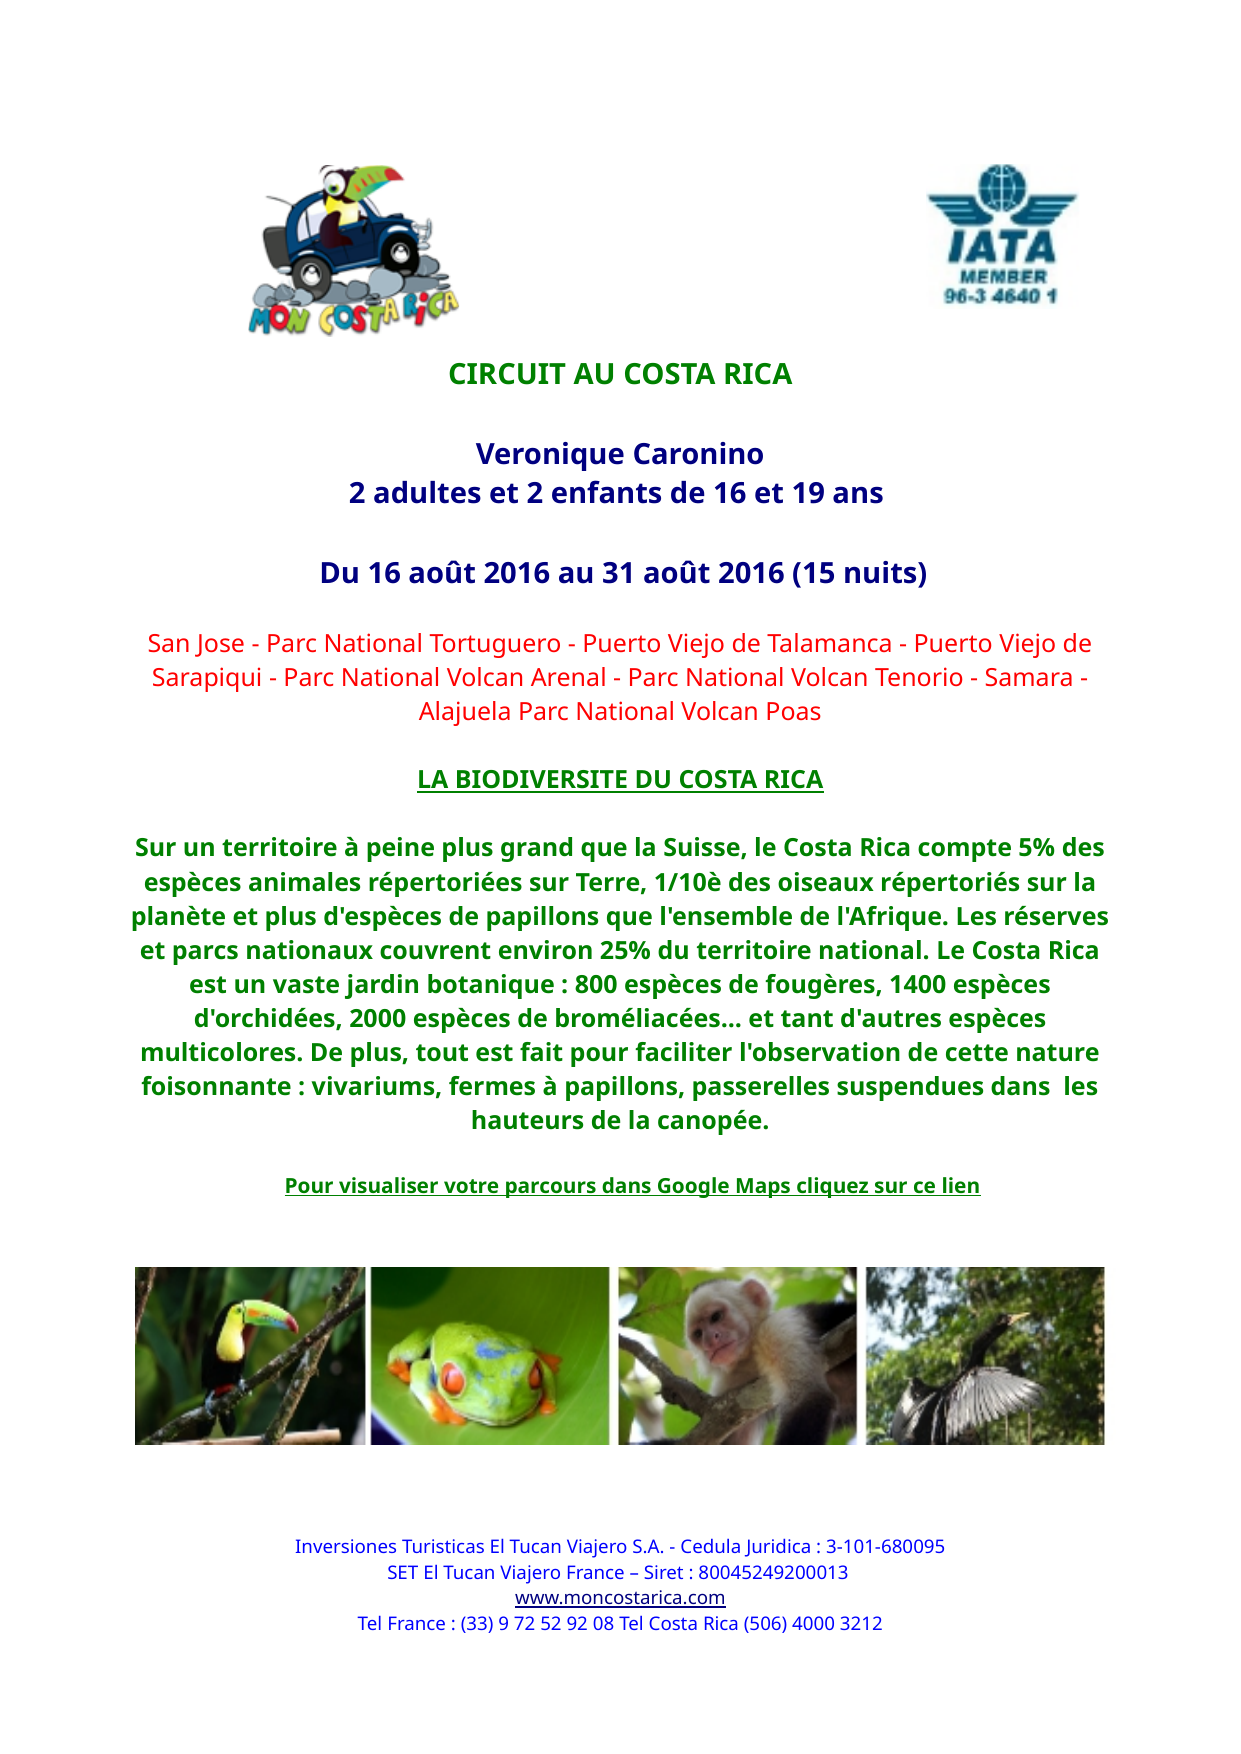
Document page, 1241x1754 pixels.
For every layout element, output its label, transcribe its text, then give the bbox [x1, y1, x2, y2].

picture [135, 1267, 1116, 1445]
text Veronique Caronino [118, 433, 1122, 473]
table_header [118, 118, 620, 353]
text Pour visualiser votre parcours dans Google Maps cliquez sur ce lien [118, 1171, 1146, 1199]
text Du 16 août 2016 au 31 août 2016 (15 nuits) [118, 552, 1122, 592]
text San Jose - Parc National Tortuguero - Puerto Viejo de Talamanca - Puerto Viejo de Sarapiqui - Parc National Volcan Arenal - Parc National Volcan Tenorio - Samara - Alajuela Parc National Volcan Poas [118, 626, 1122, 728]
text 2 adultes et 2 enfants de 16 et 19 ans [118, 473, 1122, 512]
table_header [620, 118, 1122, 353]
picture [248, 165, 460, 337]
text CIRCUIT AU COSTA RICA [118, 353, 1122, 393]
text Sur un territoire à peine plus grand que la Suisse, le Costa Rica compte 5% des espèces animales répertoriées sur Terre, 1/10è des oiseaux répertoriés sur la planète et plus d'espèces de papillons que l'ensemble de l'Afrique. Les réserves et parcs nationaux couvrent environ 25% du territoire national. Le Costa Rica est un vaste jardin botanique : 800 espèces de fougères, 1400 espèces d'orchidées, 2000 espèces de broméliacées... et tant d'autres espèces multicolores. De plus, tout est fait pour faciliter l'observation de cette nature foisonnante : vivariums, fermes à papillons, passerelles suspendues dans les hauteurs de la canopée. [118, 830, 1122, 1137]
text LA BIODIVERSITE DU COSTA RICA [118, 762, 1122, 796]
picture [926, 164, 1080, 309]
